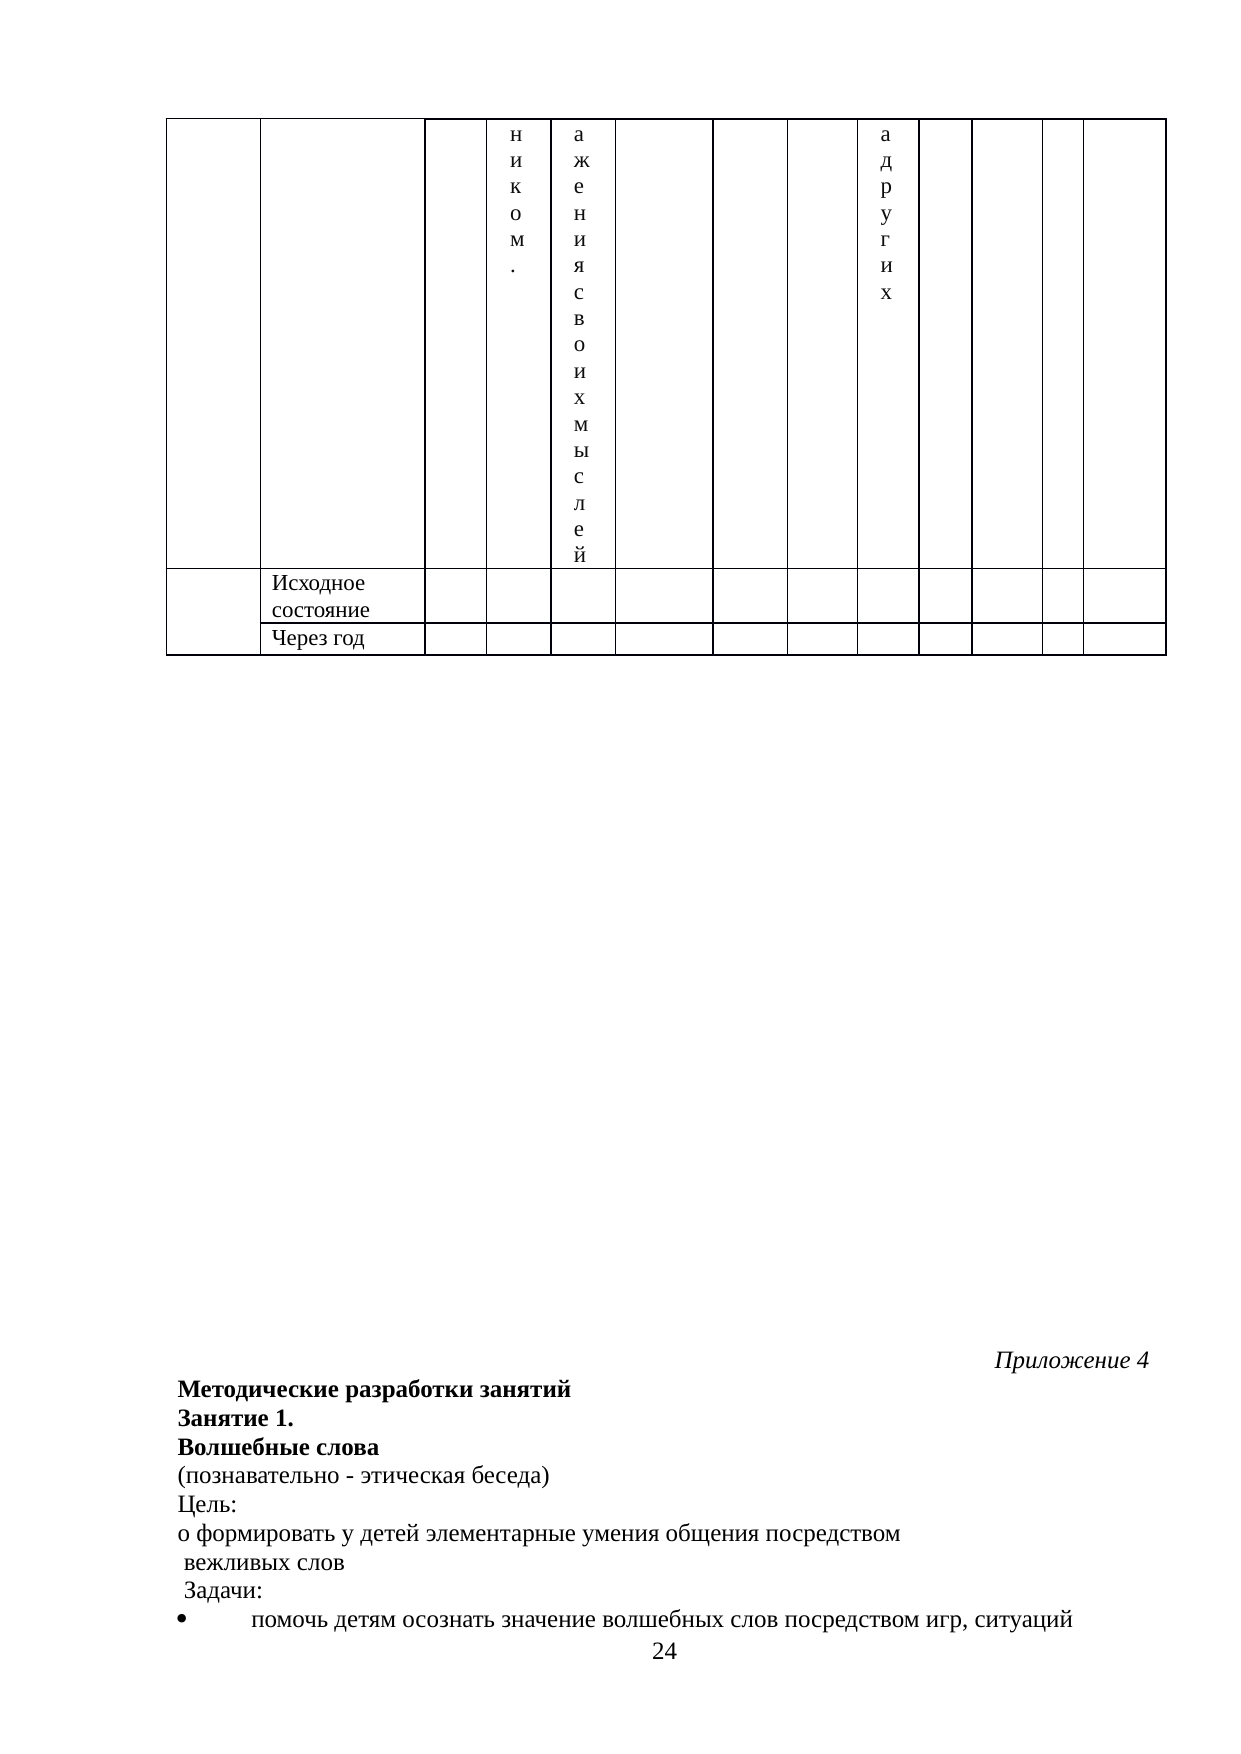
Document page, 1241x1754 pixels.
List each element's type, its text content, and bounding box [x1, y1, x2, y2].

table_cell Через год [261, 624, 424, 654]
table_cell [552, 624, 615, 654]
table_cell а других [858, 120, 918, 568]
table_cell [920, 120, 971, 568]
table_cell [973, 120, 1042, 568]
table_cell [714, 624, 787, 654]
table_cell [1043, 624, 1083, 654]
table_cell [426, 120, 486, 568]
text Занятие 1. [177, 1403, 1152, 1432]
table_cell [973, 624, 1042, 654]
table_cell [920, 624, 971, 654]
text (познавательно - этическая беседа) [177, 1461, 1152, 1489]
table_cell ником. [487, 120, 550, 568]
text Задачи: [177, 1576, 1152, 1604]
table_cell [167, 569, 260, 654]
table_cell [616, 120, 712, 568]
table_cell [1084, 624, 1165, 654]
table_cell [788, 624, 857, 654]
table_header [167, 119, 260, 568]
text Волшебные слова [177, 1432, 1152, 1461]
text вежливых слов [177, 1547, 1152, 1576]
text Методические разработки занятий [177, 1374, 1152, 1403]
table_cell Исходное состояние [261, 569, 424, 622]
table_cell [487, 569, 550, 622]
table_cell ажения своих мыслей [552, 120, 615, 568]
table_cell [788, 120, 857, 568]
table_cell [858, 624, 918, 654]
table_cell [426, 624, 486, 654]
table_cell [552, 569, 615, 622]
table_cell [973, 569, 1042, 622]
table_cell [616, 624, 712, 654]
table_cell [1043, 120, 1083, 568]
text o формировать у детей элементарные умения общения посредством [177, 1518, 1152, 1547]
table_cell [1084, 120, 1165, 568]
table_cell [714, 569, 787, 622]
list помочь детям осознать значение волшебных слов посредством игр, ситуаций [177, 1604, 1152, 1633]
text Цель: [177, 1489, 1152, 1518]
table_cell [616, 569, 712, 622]
table_header [261, 119, 424, 568]
table_cell [714, 120, 787, 568]
table_cell [1084, 569, 1165, 622]
table_cell [920, 569, 971, 622]
table_cell [1043, 569, 1083, 622]
text Приложение 4 [177, 1346, 1152, 1374]
table_cell [858, 569, 918, 622]
table_cell [487, 624, 550, 654]
table_cell [788, 569, 857, 622]
table_cell [426, 569, 486, 622]
